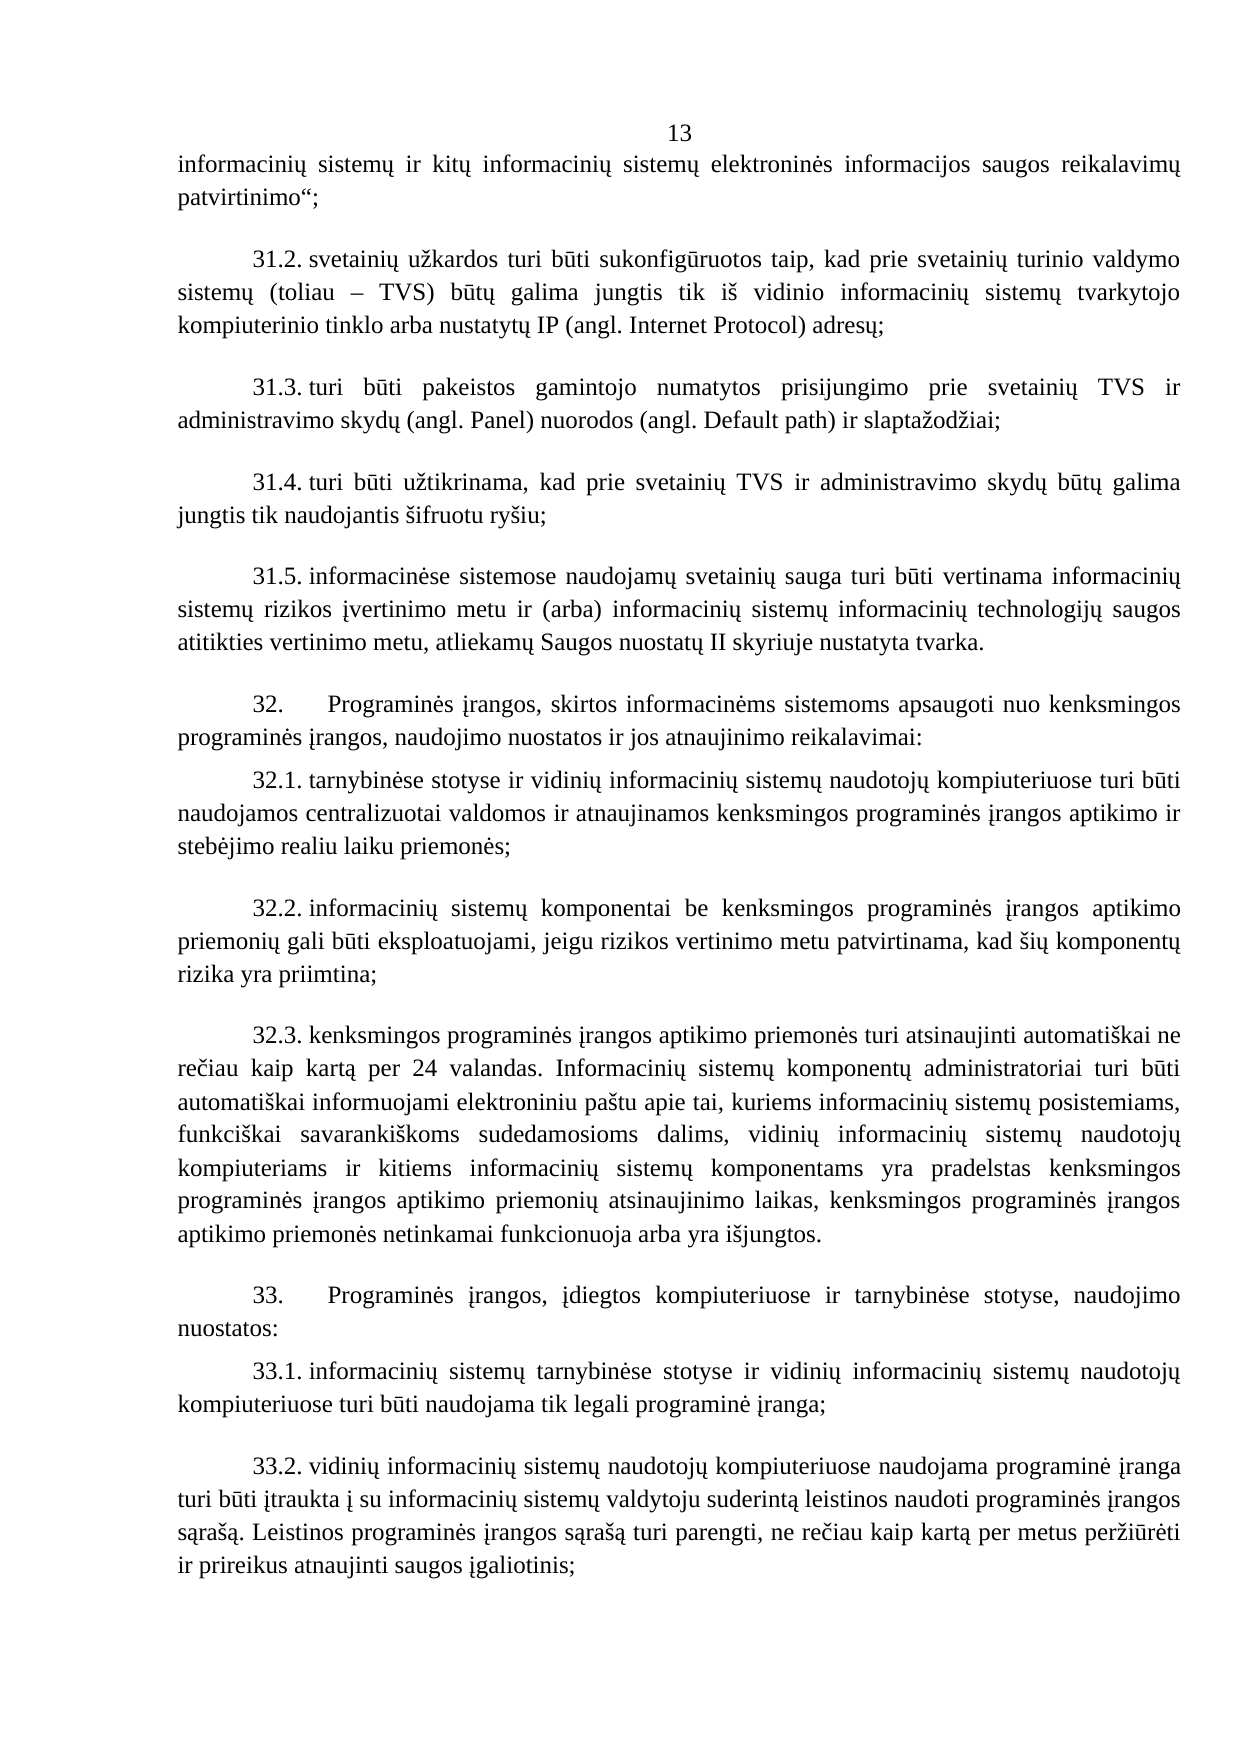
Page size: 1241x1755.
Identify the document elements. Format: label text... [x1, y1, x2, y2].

text 33.2. vidinių informacinių sistemų naudotojų kompiuteriuose naudojama programinė įranga turi būti įtraukta į su informacinių sistemų valdytoju suderintą leistinos naudoti programinės įrangos sąrašą. Leistinos programinės įrangos sąrašą turi parengti, ne rečiau kaip kartą per metus peržiūrėti ir prireikus atnaujinti saugos įgaliotinis; [177, 1451, 1182, 1579]
text 33.1. informacinių sistemų tarnybinėse stotyse ir vidinių informacinių sistemų naudotojų kompiuteriuose turi būti naudojama tik legali programinė įranga; [177, 1356, 1182, 1418]
text 33. Programinės įrangos, įdiegtos kompiuteriuose ir tarnybinėse stotyse, naudojimo nuostatos: [177, 1280, 1182, 1342]
text 32.1. tarnybinėse stotyse ir vidinių informacinių sistemų naudotojų kompiuteriuose turi būti naudojamos centralizuotai valdomos ir atnaujinamos kenksmingos programinės įrangos aptikimo ir stebėjimo realiu laiku priemonės; [177, 765, 1182, 860]
text 32.3. kenksmingos programinės įrangos aptikimo priemonės turi atsinaujinti automatiškai ne rečiau kaip kartą per 24 valandas. Informacinių sistemų komponentų administratoriai turi būti automatiškai informuojami elektroniniu paštu apie tai, kuriems informacinių sistemų posistemiams, funkciškai savarankiškoms sudedamosioms dalims, vidinių informacinių sistemų naudotojų kompiuteriams ir kitiems informacinių sistemų komponentams yra pradelstas kenksmingos programinės įrangos aptikimo priemonių atsinaujinimo laikas, kenksmingos programinės įrangos aptikimo priemonės netinkamai funkcionuoja arba yra išjungtos. [177, 1021, 1182, 1247]
text 31.4. turi būti užtikrinama, kad prie svetainių TVS ir administravimo skydų būtų galima jungtis tik naudojantis šifruotu ryšiu; [177, 467, 1182, 528]
text 31.2. svetainių užkardos turi būti sukonfigūruotos taip, kad prie svetainių turinio valdymo sistemų (toliau – TVS) būtų galima jungtis tik iš vidinio informacinių sistemų tvarkytojo kompiuterinio tinklo arba nustatytų IP (angl. Internet Protocol) adresų; [177, 244, 1182, 339]
text 31.3. turi būti pakeistos gamintojo numatytos prisijungimo prie svetainių TVS ir administravimo skydų (angl. Panel) nuorodos (angl. Default path) ir slaptažodžiai; [177, 372, 1182, 434]
text 32.2. informacinių sistemų komponentai be kenksmingos programinės įrangos aptikimo priemonių gali būti eksploatuojami, jeigu rizikos vertinimo metu patvirtinama, kad šių komponentų rizika yra priimtina; [177, 893, 1182, 987]
text 31.5. informacinėse sistemose naudojamų svetainių sauga turi būti vertinama informacinių sistemų rizikos įvertinimo metu ir (arba) informacinių sistemų informacinių technologijų saugos atitikties vertinimo metu, atliekamų Saugos nuostatų II skyriuje nustatyta tvarka. [177, 561, 1182, 656]
text informacinių sistemų ir kitų informacinių sistemų elektroninės informacijos saugos reikalavimų patvirtinimo“; [177, 149, 1182, 211]
text 32. Programinės įrangos, skirtos informacinėms sistemoms apsaugoti nuo kenksmingos programinės įrangos, naudojimo nuostatos ir jos atnaujinimo reikalavimai: [177, 689, 1182, 751]
